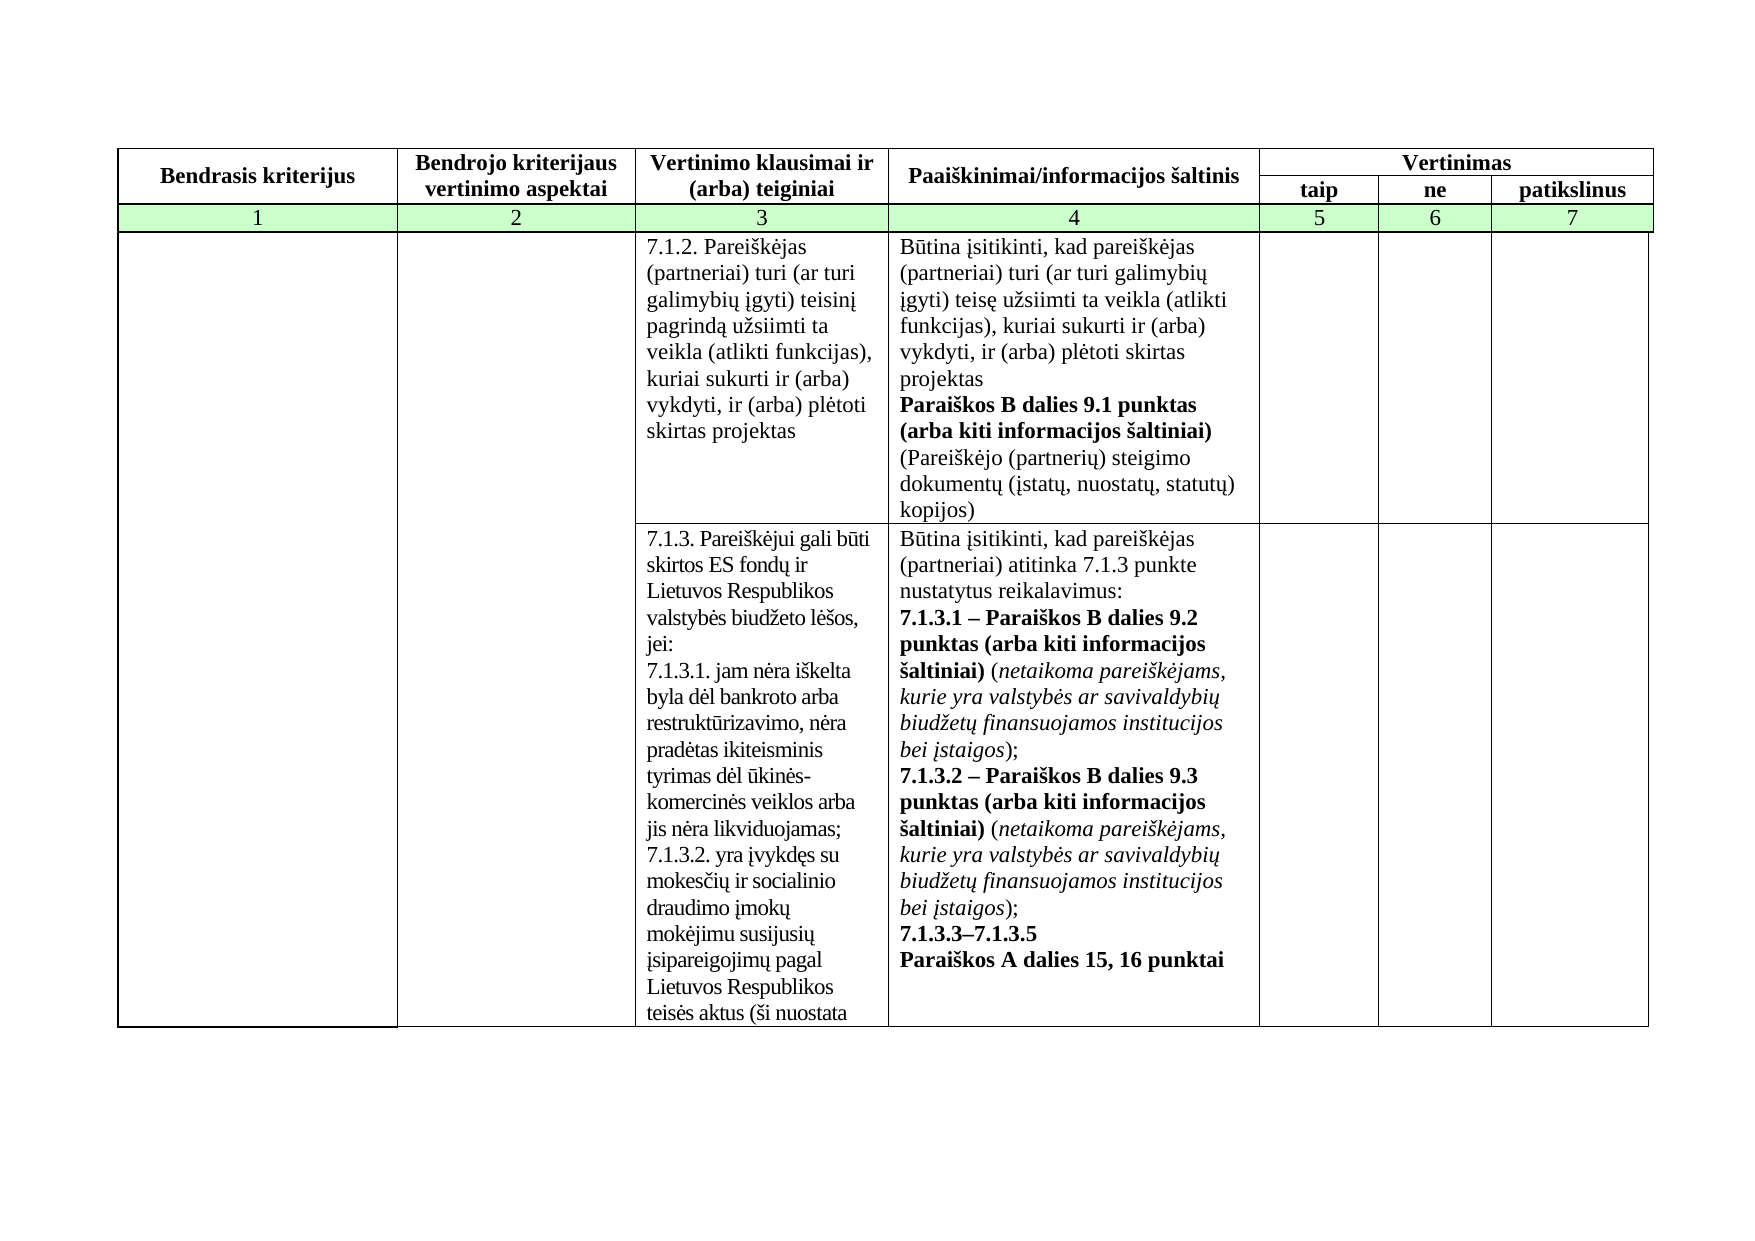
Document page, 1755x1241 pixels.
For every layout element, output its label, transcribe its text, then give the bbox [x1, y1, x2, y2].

table_cell [398, 233, 635, 1026]
table_header Bendrojo kriterijaus vertinimo aspektai [398, 149, 635, 202]
table_cell [1492, 524, 1648, 1026]
table_cell 7 [1492, 205, 1653, 231]
table_cell ne [1379, 176, 1491, 202]
table_cell [1260, 524, 1378, 1026]
table_header Paaiškinimai/informacijos šaltinis [889, 149, 1259, 202]
table_cell 6 [1379, 205, 1491, 231]
table_cell 3 [636, 205, 888, 231]
table_header Vertinimo klausimai ir (arba) teiginiai [636, 149, 888, 202]
table_cell [1649, 523, 1653, 1026]
table_cell [1379, 233, 1491, 523]
table_cell [1492, 233, 1648, 523]
table_cell [1379, 524, 1491, 1026]
table_cell taip [1260, 176, 1378, 202]
table_header Bendrasis kriterijus [119, 149, 397, 202]
table_header Vertinimas [1260, 149, 1653, 175]
table_cell [1260, 233, 1378, 523]
table_cell 1 [119, 205, 397, 231]
table_cell 2 [398, 205, 635, 231]
table_cell 7.1.3. Pareiškėjui gali būti skirtos ES fondų ir Lietuvos Respublikos valstybės biudžeto lėšos, jei: 7.1.3.1. jam nėra iškelta byla dėl bankroto arba restruktūrizavimo, nėra pradėtas ikiteisminis tyrimas dėl ūkinės-komercinės veiklos arba jis nėra likviduojamas; 7.1.3.2. yra įvykdęs su mokesčių ir socialinio draudimo įmokų mokėjimu susijusių įsipareigojimų pagal Lietuvos Respublikos teisės aktus (ši nuostata [636, 524, 888, 1026]
table_cell [1649, 233, 1653, 523]
table_cell patikslinus [1492, 176, 1653, 202]
table_cell 5 [1260, 205, 1378, 231]
table_cell Būtina įsitikinti, kad pareiškėjas (partneriai) atitinka 7.1.3 punkte nustatytus reikalavimus: 7.1.3.1 – Paraiškos B dalies 9.2 punktas (arba kiti informacijos šaltiniai) (netaikoma pareiškėjams, kurie yra valstybės ar savivaldybių biudžetų finansuojamos institucijos bei įstaigos); 7.1.3.2 – Paraiškos B dalies 9.3 punktas (arba kiti informacijos šaltiniai) (netaikoma pareiškėjams, kurie yra valstybės ar savivaldybių biudžetų finansuojamos institucijos bei įstaigos); 7.1.3.3–7.1.3.5 Paraiškos A dalies 15, 16 punktai [889, 524, 1259, 1026]
table_cell 4 [889, 205, 1259, 231]
table_cell 7.1.2. Pareiškėjas (partneriai) turi (ar turi galimybių įgyti) teisinį pagrindą užsiimti ta veikla (atlikti funkcijas), kuriai sukurti ir (arba) vykdyti, ir (arba) plėtoti skirtas projektas [636, 233, 888, 523]
table_cell Būtina įsitikinti, kad pareiškėjas (partneriai) turi (ar turi galimybių įgyti) teisę užsiimti ta veikla (atlikti funkcijas), kuriai sukurti ir (arba) vykdyti, ir (arba) plėtoti skirtas projektas Paraiškos B dalies 9.1 punktas (arba kiti informacijos šaltiniai) (Pareiškėjo (partnerių) steigimo dokumentų (įstatų, nuostatų, statutų) kopijos) [889, 233, 1259, 523]
table_cell [119, 233, 397, 1026]
